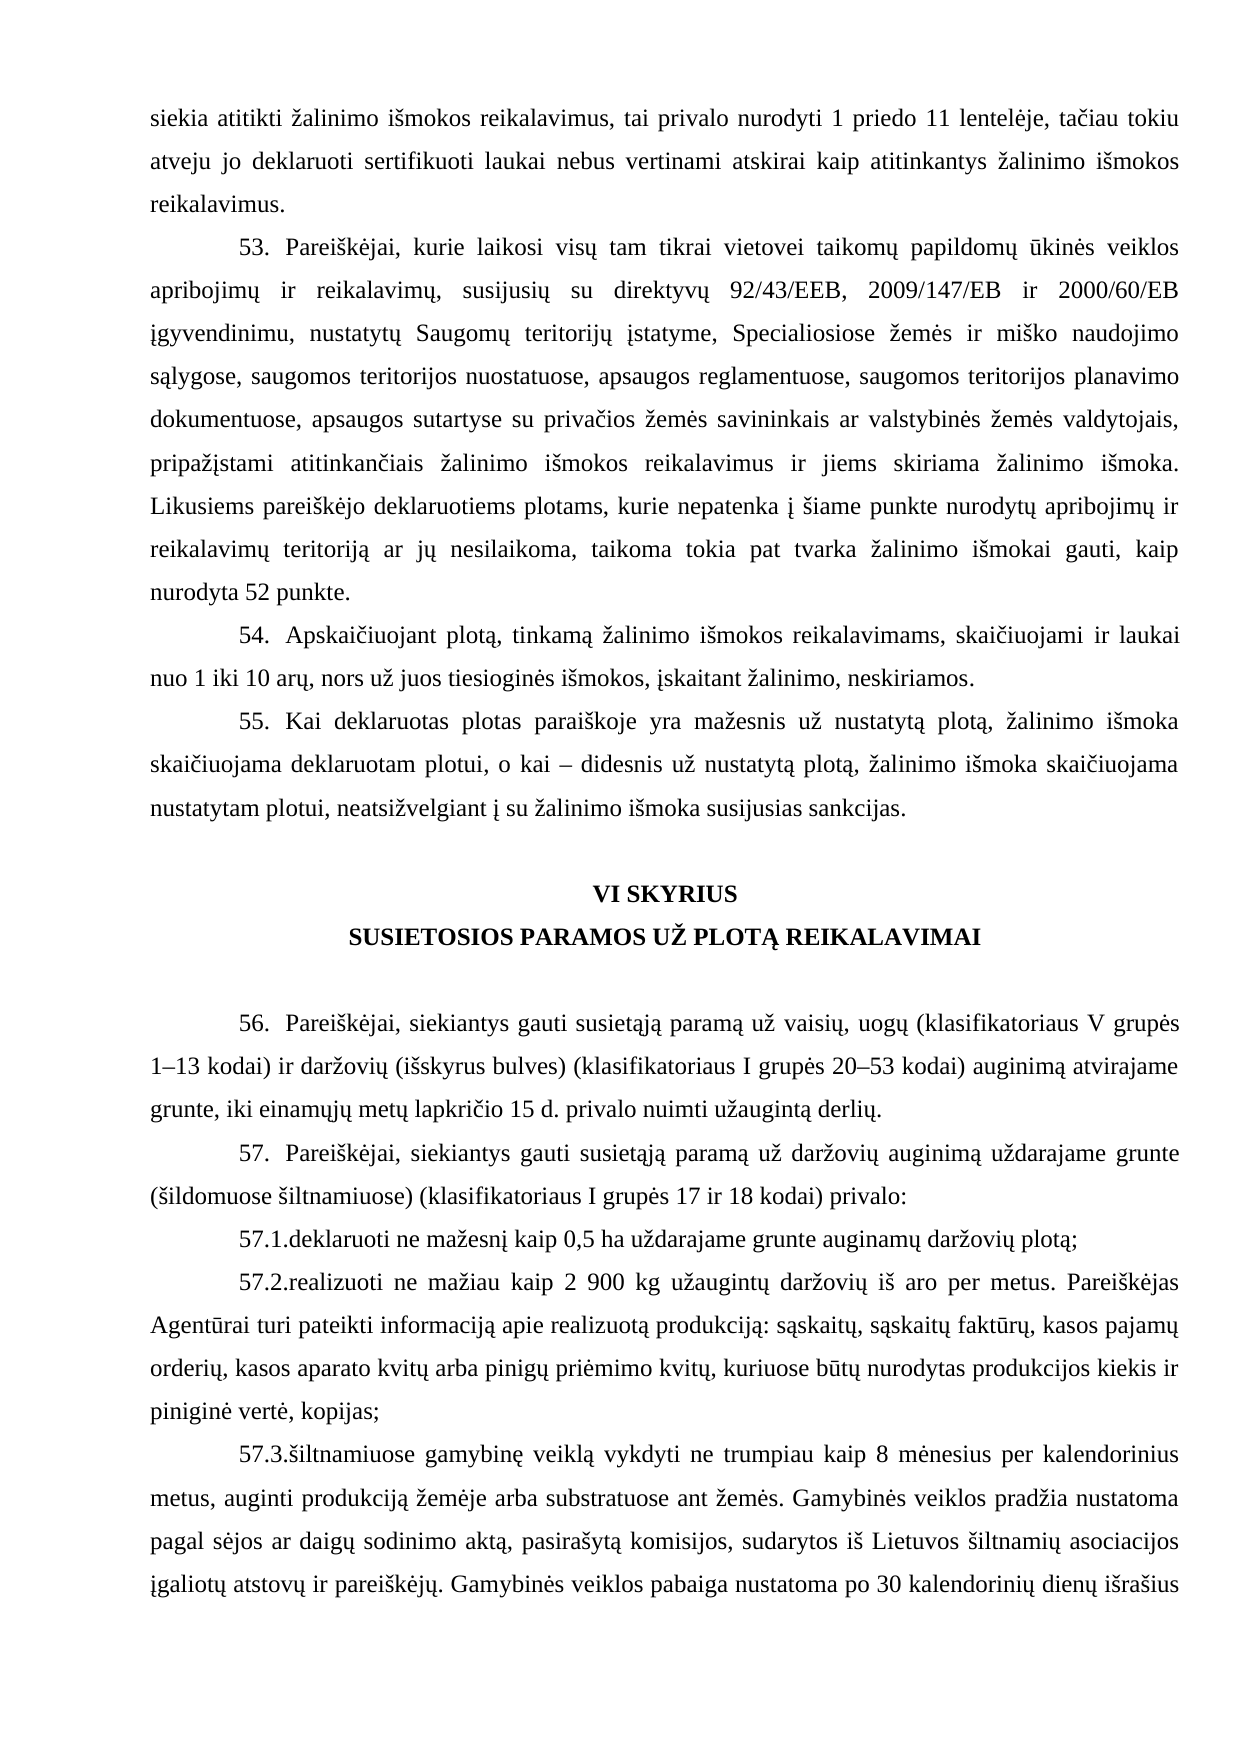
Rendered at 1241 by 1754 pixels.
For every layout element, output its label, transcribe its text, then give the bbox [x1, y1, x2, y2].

text 57.2. realizuoti ne mažiau kaip 2 900 kg užaugintų daržovių iš aro per metus. Pareiškėjas Agentūrai turi pateikti informaciją apie realizuotą produkciją: sąskaitų, sąskaitų faktūrų, kasos pajamų orderių, kasos aparato kvitų arba pinigų priėmimo kvitų, kuriuose būtų nurodytas produkcijos kiekis ir piniginė vertė, kopijas; [150, 1267, 1180, 1425]
text 55. Kai deklaruotas plotas paraiškoje yra mažesnis už nustatytą plotą, žalinimo išmoka skaičiuojama deklaruotam plotui, o kai – didesnis už nustatytą plotą, žalinimo išmoka skaičiuojama nustatytam plotui, neatsižvelgiant į su žalinimo išmoka susijusias sankcijas. [150, 706, 1180, 821]
text 57.1. deklaruoti ne mažesnį kaip 0,5 ha uždarajame grunte auginamų daržovių plotą; [150, 1224, 1180, 1253]
text SUSIETOSIOS PARAMOS UŽ PLOTĄ REIKALAVIMAI [150, 922, 1180, 951]
text siekia atitikti žalinimo išmokos reikalavimus, tai privalo nurodyti 1 priedo 11 lentelėje, tačiau tokiu atveju jo deklaruoti sertifikuoti laukai nebus vertinami atskirai kaip atitinkantys žalinimo išmokos reikalavimus. [150, 103, 1180, 218]
text 53. Pareiškėjai, kurie laikosi visų tam tikrai vietovei taikomų papildomų ūkinės veiklos apribojimų ir reikalavimų, susijusių su direktyvų 92/43/EEB, 2009/147/EB ir 2000/60/EB įgyvendinimu, nustatytų Saugomų teritorijų įstatyme, Specialiosiose žemės ir miško naudojimo sąlygose, saugomos teritorijos nuostatuose, apsaugos reglamentuose, saugomos teritorijos planavimo dokumentuose, apsaugos sutartyse su privačios žemės savininkais ar valstybinės žemės valdytojais, pripažįstami atitinkančiais žalinimo išmokos reikalavimus ir jiems skiriama žalinimo išmoka. Likusiems pareiškėjo deklaruotiems plotams, kurie nepatenka į šiame punkte nurodytų apribojimų ir reikalavimų teritoriją ar jų nesilaikoma, taikoma tokia pat tvarka žalinimo išmokai gauti, kaip nurodyta 52 punkte. [150, 232, 1180, 606]
text VI SKYRIUS [150, 879, 1180, 908]
text 56. Pareiškėjai, siekiantys gauti susietąją paramą už vaisių, uogų (klasifikatoriaus V grupės 1–13 kodai) ir daržovių (išskyrus bulves) (klasifikatoriaus I grupės 20–53 kodai) auginimą atvirajame grunte, iki einamųjų metų lapkričio 15 d. privalo nuimti užaugintą derlių. [150, 1008, 1180, 1123]
text 57. Pareiškėjai, siekiantys gauti susietąją paramą už daržovių auginimą uždarajame grunte (šildomuose šiltnamiuose) (klasifikatoriaus I grupės 17 ir 18 kodai) privalo: [150, 1138, 1180, 1209]
text 54. Apskaičiuojant plotą, tinkamą žalinimo išmokos reikalavimams, skaičiuojami ir laukai nuo 1 iki 10 arų, nors už juos tiesioginės išmokos, įskaitant žalinimo, neskiriamos. [150, 620, 1180, 692]
text 57.3. šiltnamiuose gamybinę veiklą vykdyti ne trumpiau kaip 8 mėnesius per kalendorinius metus, auginti produkciją žemėje arba substratuose ant žemės. Gamybinės veiklos pradžia nustatoma pagal sėjos ar daigų sodinimo aktą, pasirašytą komisijos, sudarytos iš Lietuvos šiltnamių asociacijos įgaliotų atstovų ir pareiškėjų. Gamybinės veiklos pabaiga nustatoma po 30 kalendorinių dienų išrašius [150, 1439, 1180, 1598]
